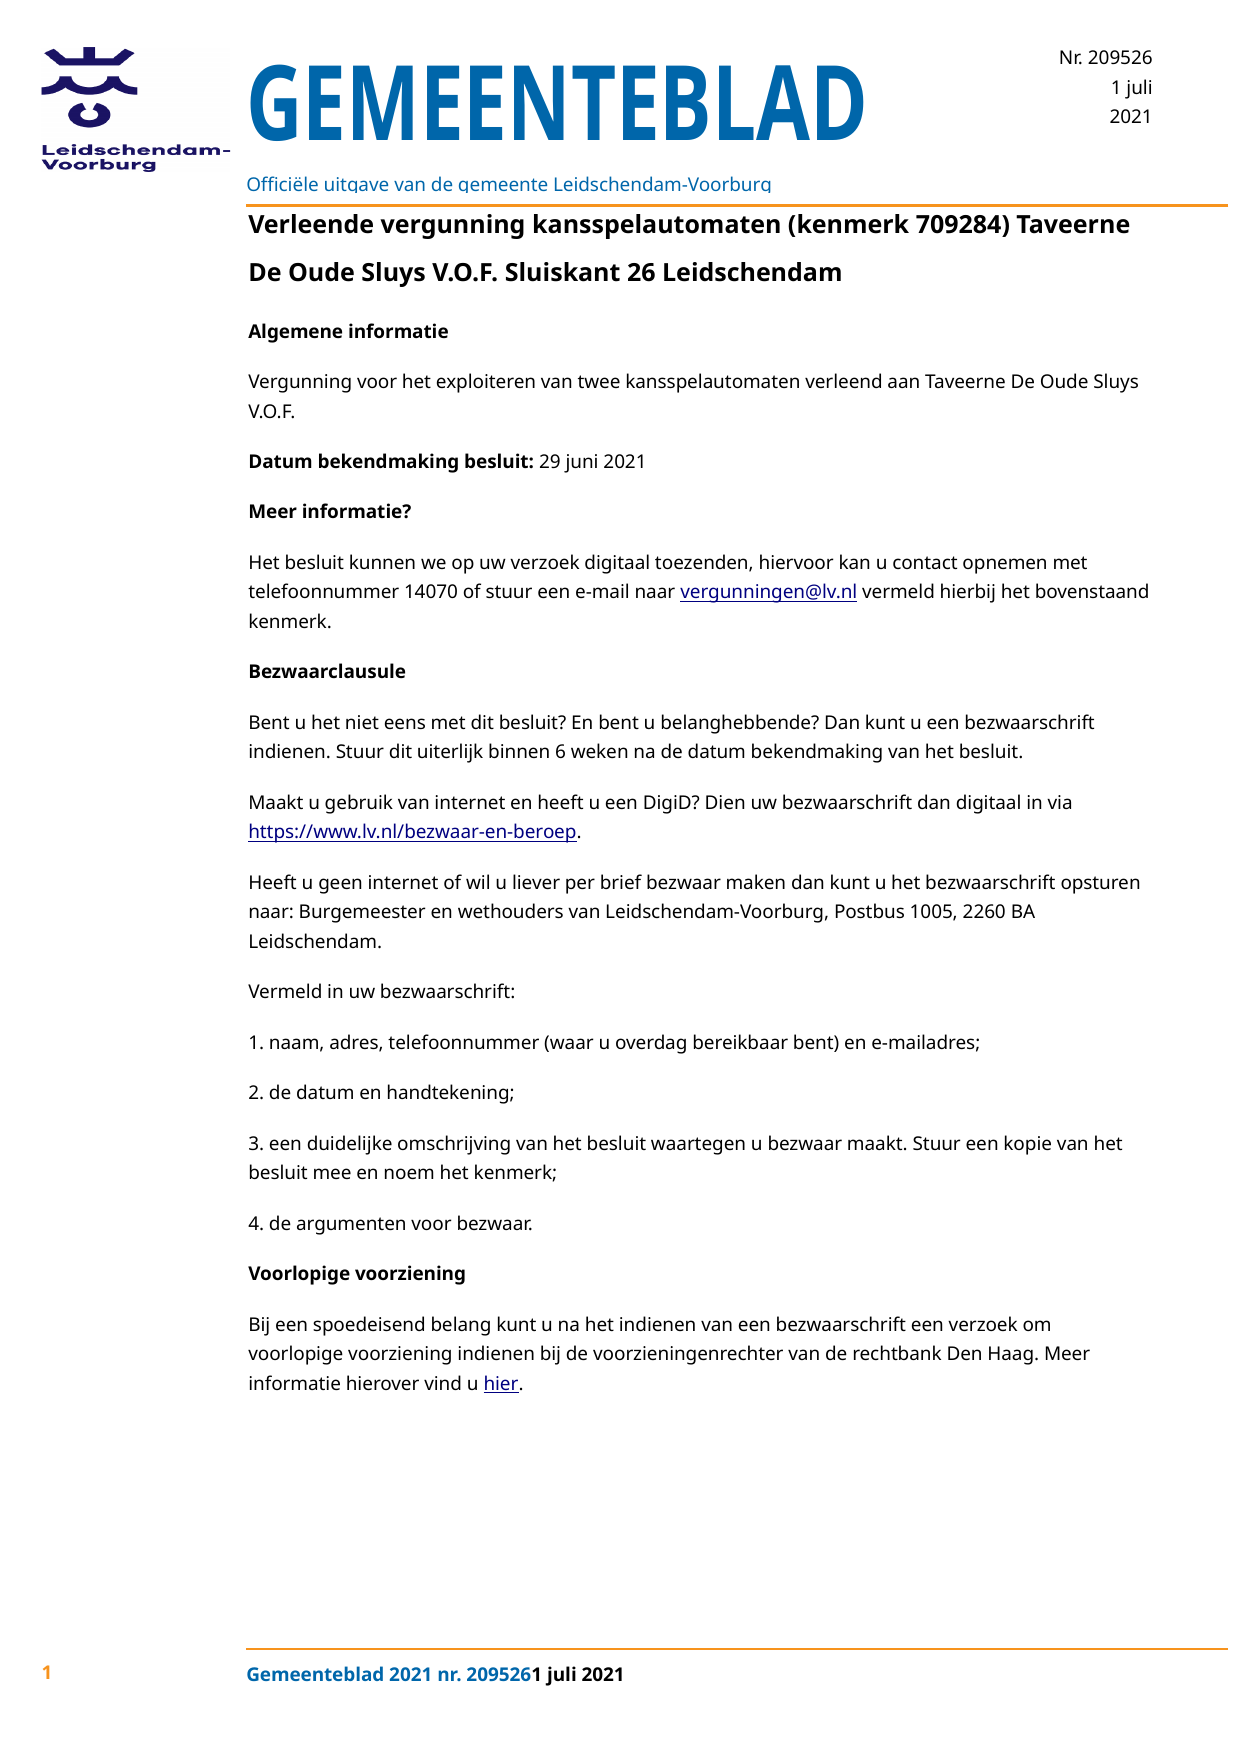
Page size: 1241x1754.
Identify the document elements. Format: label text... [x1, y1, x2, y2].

text Meer informatie? [248, 499, 1152, 524]
text Bent u het niet eens met dit besluit? En bent u belanghebbende? Dan kunt u een bezwaarschrift indienen. Stuur dit uiterlijk binnen 6 weken na de datum bekendmaking van het besluit. [248, 709, 1152, 764]
text Heeft u geen internet of wil u liever per brief bezwaar maken dan kunt u het bezwaarschrift opsturen naar: Burgemeester en wethouders van Leidschendam-Voorburg, Postbus 1005, 2260 BA Leidschendam. [248, 869, 1152, 954]
text Bij een spoedeisend belang kunt u na het indienen van een bezwaarschrift een verzoek om voorlopige voorziening indienen bij de voorzieningenrechter van de rechtbank Den Haag. Meer informatie hierover vind u hier. [248, 1311, 1152, 1396]
text Maakt u gebruik van internet en heeft u een DigiD? Dien uw bezwaarschrift dan digitaal in via https://www.lv.nl/bezwaar-en-beroep. [248, 789, 1152, 844]
text Het besluit kunnen we op uw verzoek digitaal toezenden, hiervoor kan u contact opnemen met telefoonnummer 14070 of stuur een e-mail naar vergunningen@lv.nl vermeld hierbij het bovenstaand kenmerk. [248, 549, 1152, 634]
text Vergunning voor het exploiteren van twee kansspelautomaten verleend aan Taveerne De Oude Sluys V.O.F. [248, 368, 1152, 424]
text Datum bekendmaking besluit: 29 juni 2021 [248, 448, 1152, 474]
text Vermeld in uw bezwaarschrift: [248, 979, 1152, 1004]
text Algemene informatie [248, 318, 1152, 344]
text 1. naam, adres, telefoonnummer (waar u overdag bereikbaar bent) en e-mailadres; [248, 1029, 1152, 1055]
text Voorlopige voorziening [248, 1260, 1152, 1286]
text 3. een duidelijke omschrijving van het besluit waartegen u bezwaar maakt. Stuur een kopie van het besluit mee en noem het kenmerk; [248, 1130, 1152, 1185]
text Bezwaarclausule [248, 659, 1152, 684]
text Verleende vergunning kansspelautomaten (kenmerk 709284) Taveerne De Oude Sluys V.O.F. Sluiskant 26 Leidschendam [248, 207, 1152, 288]
picture [41, 47, 231, 172]
text 2. de datum en handtekening; [248, 1079, 1152, 1105]
text 4. de argumenten voor bezwaar. [248, 1210, 1152, 1236]
